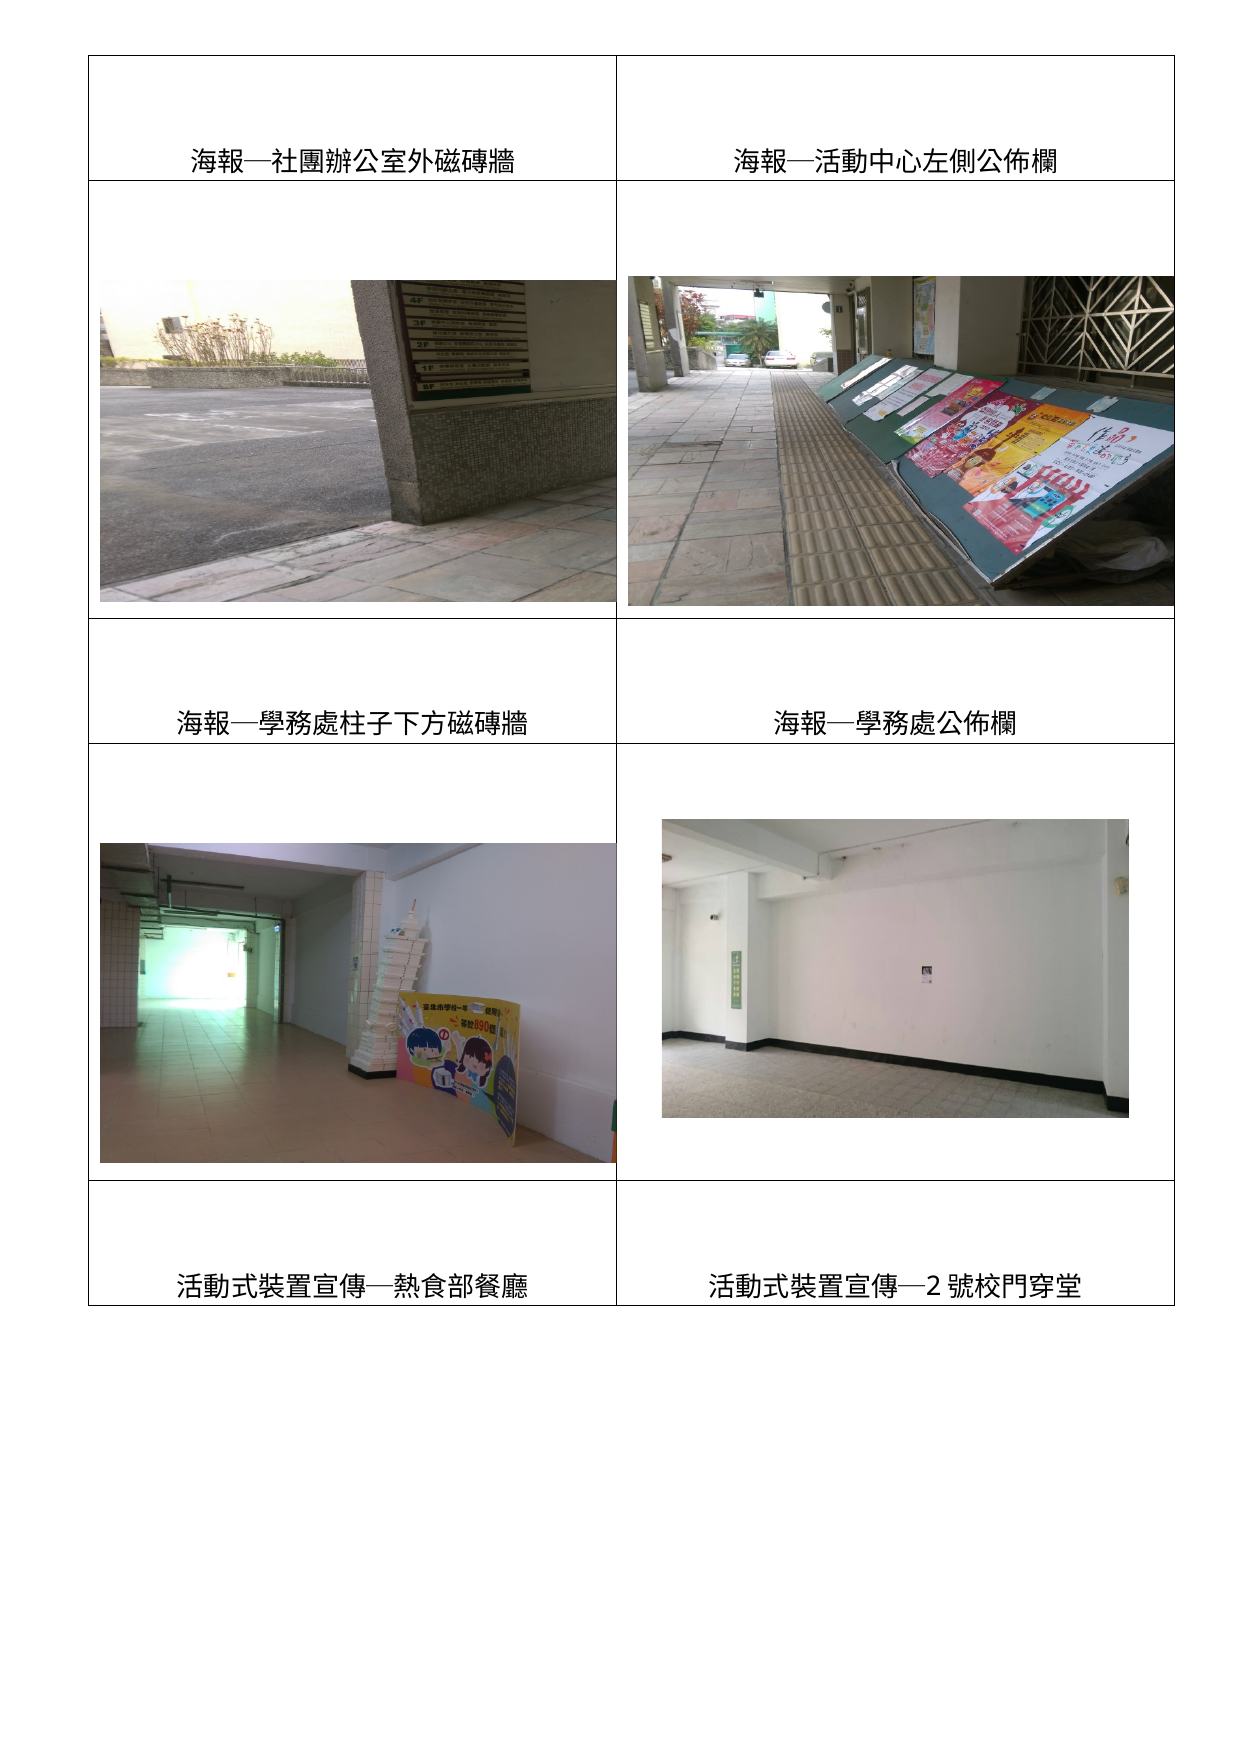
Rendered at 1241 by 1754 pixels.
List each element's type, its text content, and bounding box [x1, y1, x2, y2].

table_cell 活動式裝置宣傳─2號校門穿堂 [617, 1181, 1174, 1305]
table_cell [617, 181, 1174, 618]
table_cell [89, 181, 616, 618]
table_cell 海報─學務處柱子下方磁磚牆 [89, 619, 616, 743]
table_cell 海報─活動中心左側公佈欄 [617, 56, 1174, 180]
table_cell [617, 744, 1174, 1180]
table_cell 海報─社團辦公室外磁磚牆 [89, 56, 616, 180]
table_cell [89, 744, 616, 1180]
table_cell 活動式裝置宣傳─熱食部餐廳 [89, 1181, 616, 1305]
table_cell 海報─學務處公佈欄 [617, 619, 1174, 743]
